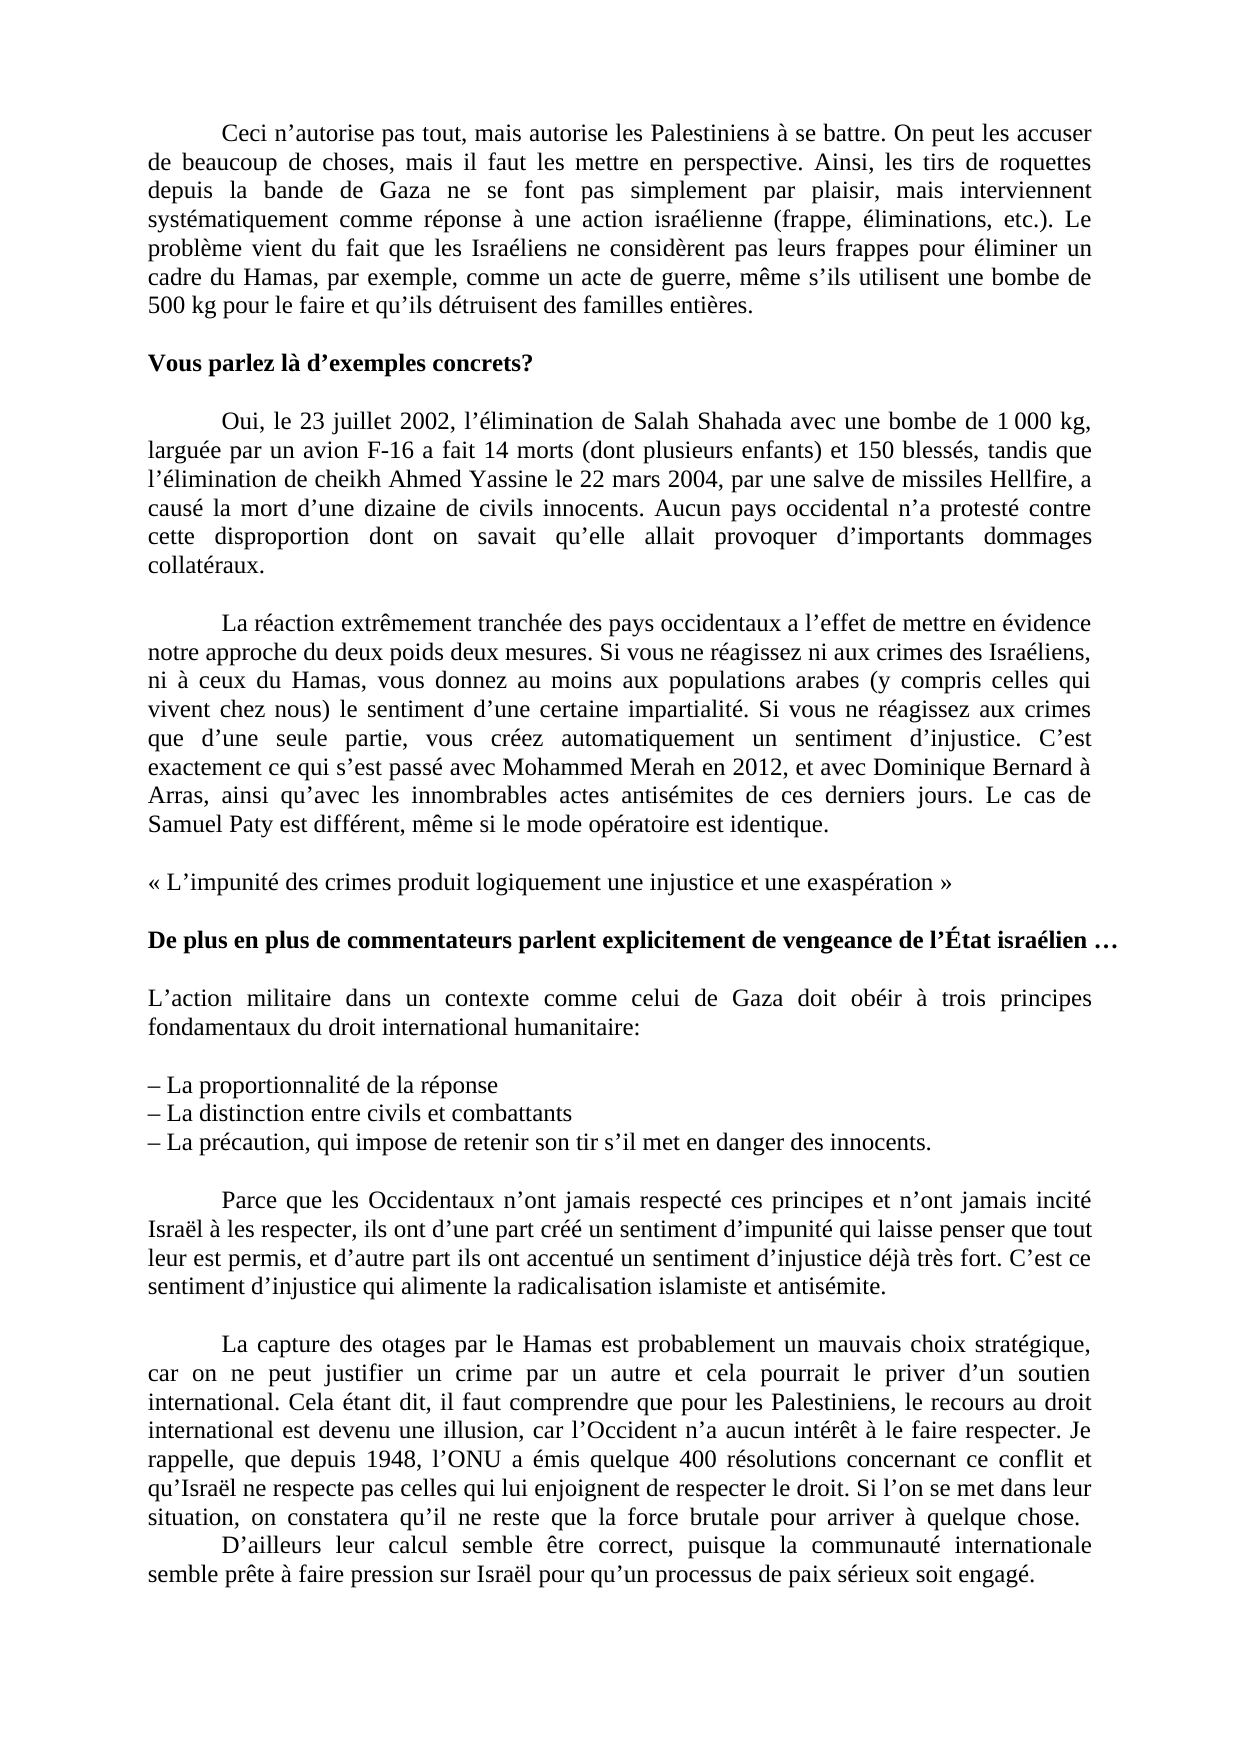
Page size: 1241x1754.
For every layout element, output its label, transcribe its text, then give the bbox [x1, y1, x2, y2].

text L’action militaire dans un contexte comme celui de Gaza doit obéir à trois principes fondamentaux du droit international humanitaire: [148, 983, 1093, 1041]
text La capture des otages par le Hamas est probablement un mauvais choix stratégique, car on ne peut justifier un crime par un autre et cela pourrait le priver d’un soutien international. Cela étant dit, il faut comprendre que pour les Palestiniens, le recours au droit international est devenu une illusion, car l’Occident n’a aucun intérêt à le faire respecter. Je rappelle, que depuis 1948, l’ONU a émis quelque 400 résolutions concernant ce conflit et qu’Israël ne respecte pas celles qui lui enjoignent de respecter le droit. Si l’on se met dans leur situation, on constatera qu’il ne reste que la force brutale pour arriver à quelque chose. D’ailleurs leur calcul semble être correct, puisque la communauté internationale semble prête à faire pression sur Israël pour qu’un processus de paix sérieux soit engagé. [148, 1329, 1093, 1588]
text Ceci n’autorise pas tout, mais autorise les Palestiniens à se battre. On peut les accuser de beaucoup de choses, mais il faut les mettre en perspective. Ainsi, les tirs de roquettes depuis la bande de Gaza ne se font pas simplement par plaisir, mais interviennent systématiquement comme réponse à une action israélienne (frappe, éliminations, etc.). Le problème vient du fait que les Israéliens ne considèrent pas leurs frappes pour éliminer un cadre du Hamas, par exemple, comme un acte de guerre, même s’ils utilisent une bombe de 500 kg pour le faire et qu’ils détruisent des familles entières. [148, 118, 1093, 319]
text La réaction extrêmement tranchée des pays occidentaux a l’effet de mettre en évidence notre approche du deux poids deux mesures. Si vous ne réagissez ni aux crimes des Israéliens, ni à ceux du Hamas, vous donnez au moins aux populations arabes (y compris celles qui vivent chez nous) le sentiment d’une certaine impartialité. Si vous ne réagissez aux crimes que d’une seule partie, vous créez automatiquement un sentiment d’injustice. C’est exactement ce qui s’est passé avec Mohammed Merah en 2012, et avec Dominique Bernard à Arras, ainsi qu’avec les innombrables actes antisémites de ces derniers jours. Le cas de Samuel Paty est différent, même si le mode opératoire est identique. [148, 608, 1093, 838]
text Vous parlez là d’exemples concrets? [148, 348, 1093, 377]
text Oui, le 23 juillet 2002, l’élimination de Salah Shahada avec une bombe de 1 000 kg, larguée par un avion F-16 a fait 14 morts (dont plusieurs enfants) et 150 blessés, tandis que l’élimination de cheikh Ahmed Yassine le 22 mars 2004, par une salve de missiles Hellfire, a causé la mort d’une dizaine de civils innocents. Aucun pays occidental n’a protesté contre cette disproportion dont on savait qu’elle allait provoquer d’importants dommages collatéraux. [148, 406, 1093, 579]
text « L’impunité des crimes produit logiquement une injustice et une exaspération » [148, 867, 1093, 896]
text Parce que les Occidentaux n’ont jamais respecté ces principes et n’ont jamais incité Israël à les respecter, ils ont d’une part créé un sentiment d’impunité qui laisse penser que tout leur est permis, et d’autre part ils ont accentué un sentiment d’injustice déjà très fort. C’est ce sentiment d’injustice qui alimente la radicalisation islamiste et antisémite. [148, 1185, 1093, 1300]
text – La proportionnalité de la réponse – La distinction entre civils et combattants – La précaution, qui impose de retenir son tir s’il met en danger des innocents. [148, 1070, 1093, 1156]
text De plus en plus de commentateurs parlent explicitement de vengeance de l’État israélien … [148, 925, 1128, 954]
